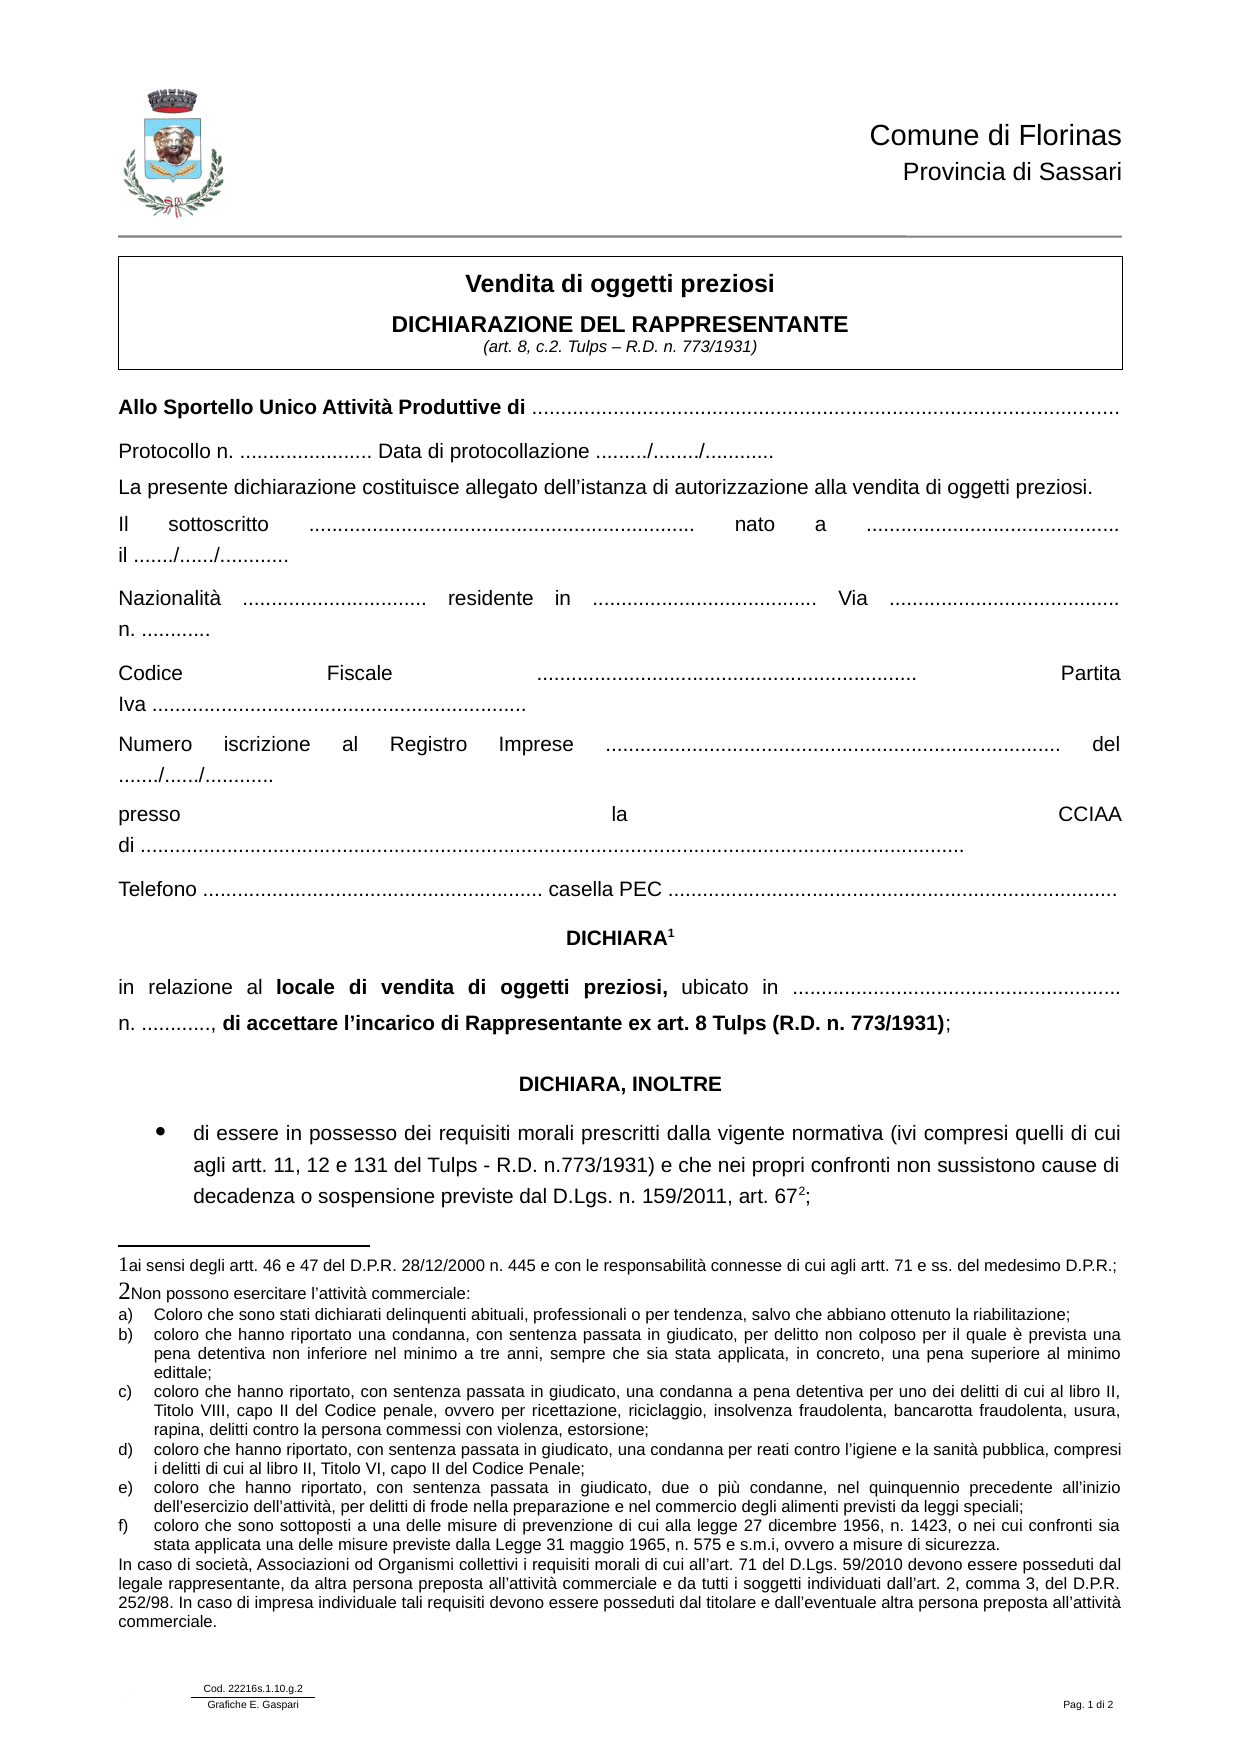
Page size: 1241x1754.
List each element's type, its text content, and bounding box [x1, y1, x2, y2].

list coloro che hanno riportato, con sentenza passata in giudicato, una condanna per reati contro l’igiene e la sanità pubblica, compresi i delitti di cui al libro II, Titolo VI, capo II del Codice Penale; [118, 1439, 1122, 1478]
list di essere in possesso dei requisiti morali prescritti dalla vigente normativa (ivi compresi quelli di cui agli artt. 11, 12 e 131 del Tulps - R.D. n.773/1931) e che nei propri confronti non sussistono cause di decadenza o sospensione previste dal D.Lgs. n. 159/2011, art. 67; [156, 1121, 1122, 1208]
list Coloro che sono stati dichiarati delinquenti abituali, professionali o per tendenza, salvo che abbiano ottenuto la riabilitazione; [118, 1305, 1122, 1324]
text in relazione al locale di vendita di oggetti preziosi, ubicato in ......................................................... n. ............, di accettare l’incarico di Rappresentante ex art. 8 Tulps (R.D. n. 773/1931); [118, 975, 1122, 1035]
list Non possono esercitare l’attività commerciale: [118, 1276, 1122, 1305]
text DICHIARA, INOLTRE [118, 1072, 1122, 1096]
list In caso di società, Associazioni od Organismi collettivi i requisiti morali di cui all’art. 71 del D.Lgs. 59/2010 devono essere posseduti dal legale rappresentante, da altra persona preposta all’attività commerciale e da tutti i soggetti individuati dall’art. 2, comma 3, del D.P.R. 252/98. In caso di impresa individuale tali requisiti devono essere posseduti dal titolare e dall’eventuale altra persona preposta all’attività commerciale. [118, 1554, 1122, 1631]
text Codice Fiscale .................................................................. Partita Iva ................................................................. [118, 661, 1122, 716]
text ai sensi degli artt. 46 e 47 del D.P.R. 28/12/2000 n. 445 e con le responsabilità connesse di cui agli artt. 71 e ss. del medesimo D.P.R.; [118, 1252, 1122, 1276]
picture [122, 87, 224, 219]
text Telefono ........................................................... casella PEC .............................................................................. [118, 877, 1122, 901]
text Allo Sportello Unico Attività Produttive di [118, 395, 1122, 419]
list coloro che hanno riportato una condanna, con sentenza passata in giudicato, per delitto non colposo per il quale è prevista una pena detentiva non inferiore nel minimo a tre anni, sempre che sia stata applicata, in concreto, una pena superiore al minimo edittale; [118, 1324, 1122, 1382]
text La presente dichiarazione costituisce allegato dell’istanza di autorizzazione alla vendita di oggetti preziosi. [118, 475, 1122, 499]
list coloro che sono sottoposti a una delle misure di prevenzione di cui alla legge 27 dicembre 1956, n. 1423, o nei cui confronti sia stata applicata una delle misure previste dalla Legge 31 maggio 1965, n. 575 e s.m.i, ovvero a misure di sicurezza. [118, 1516, 1122, 1554]
text DICHIARA [118, 926, 1122, 950]
table_header Vendita di oggetti preziosi DICHIARAZIONE DEL RAPPRESENTANTE (art. 8, c.2. Tulps – R.D. n. 773/1931) [119, 257, 1122, 369]
text Numero iscrizione al Registro Imprese ............................................................................... del ......./....../............ [118, 732, 1122, 787]
text Protocollo n. ....................... Data di protocollazione ........./......../............ [118, 438, 1122, 462]
text presso la CCIAA di ............................................................................................................................................... [118, 802, 1122, 857]
list coloro che hanno riportato, con sentenza passata in giudicato, una condanna a pena detentiva per uno dei delitti di cui al libro II, Titolo VIII, capo II del Codice penale, ovvero per ricettazione, riciclaggio, insolvenza fraudolenta, bancarotta fraudolenta, usura, rapina, delitti contro la persona commessi con violenza, estorsione; [118, 1382, 1122, 1439]
list coloro che hanno riportato, con sentenza passata in giudicato, due o più condanne, nel quinquennio precedente all’inizio dell’esercizio dell’attività, per delitti di frode nella preparazione e nel commercio degli alimenti previsti da leggi speciali; [118, 1478, 1122, 1516]
text Nazionalità ................................ residente in ....................................... Via ........................................ n. ............ [118, 586, 1122, 641]
text Comune di Florinas [224, 118, 1122, 152]
text Provincia di Sassari [224, 157, 1122, 185]
text Il sottoscritto ................................................................... nato a ............................................ il ......./....../............ [118, 511, 1122, 566]
